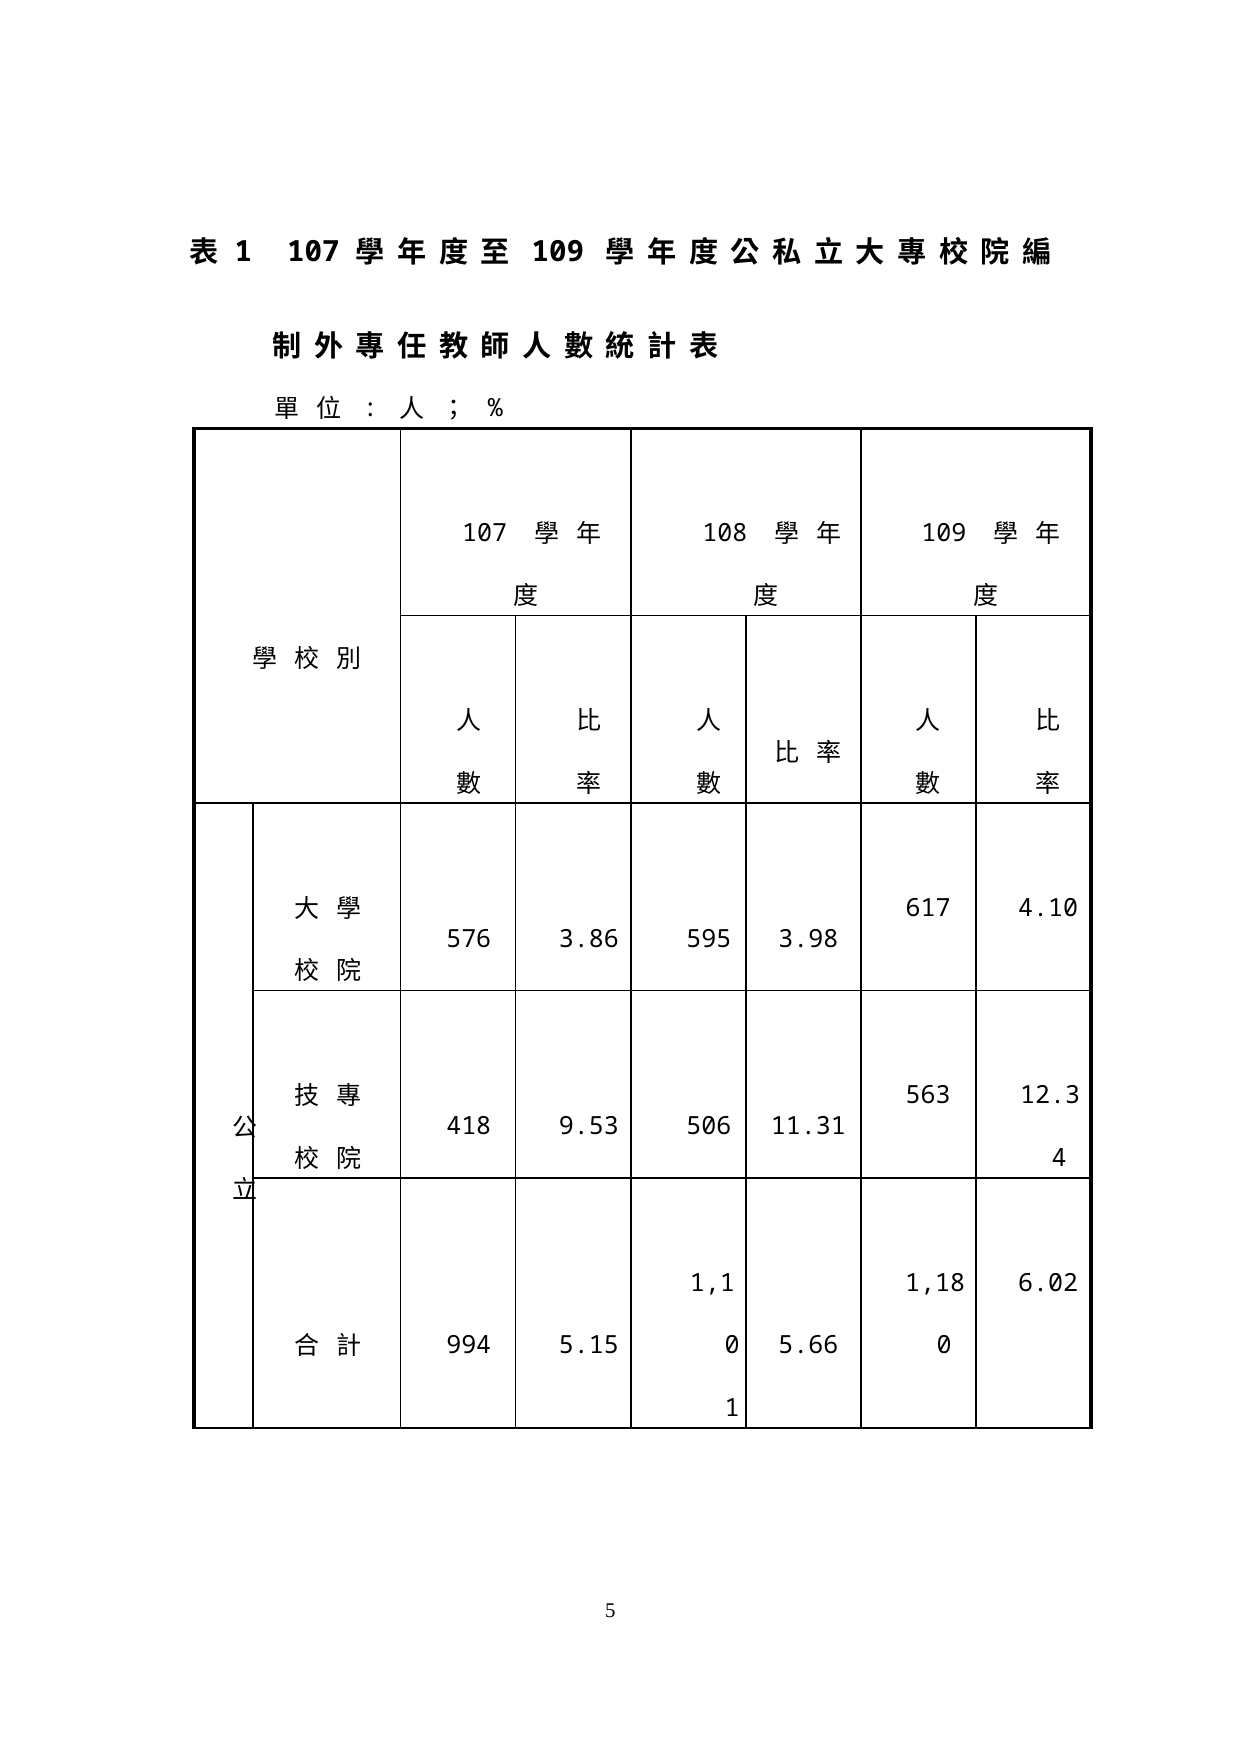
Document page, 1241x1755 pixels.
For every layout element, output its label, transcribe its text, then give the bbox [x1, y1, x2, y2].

table_cell 5.15 [516, 1179, 630, 1427]
table_cell 595 [632, 804, 745, 990]
table_cell 人數 [632, 616, 745, 802]
table_cell 大學校院 [254, 804, 400, 990]
table_header 107學年度 [401, 430, 630, 615]
table_cell 12.34 [977, 991, 1089, 1177]
table_cell 比率 [977, 616, 1089, 802]
table_cell 3.86 [516, 804, 630, 990]
table_cell 994 [401, 1179, 515, 1427]
table_cell 576 [401, 804, 515, 990]
table_cell 1,180 [862, 1179, 975, 1427]
table_cell 4.10 [977, 804, 1089, 990]
table_cell 人數 [401, 616, 515, 802]
table_cell 公立 [196, 804, 252, 1427]
table_cell 418 [401, 991, 515, 1177]
table_cell 人數 [862, 616, 975, 802]
table_cell 5.66 [747, 1179, 860, 1427]
table_cell 合計 [254, 1179, 400, 1427]
table_cell 比率 [747, 616, 860, 802]
table_cell 3.98 [747, 804, 860, 990]
table_cell 6.02 [977, 1179, 1089, 1427]
table_header 108學年度 [632, 430, 860, 615]
table_header 學校別 [196, 430, 400, 802]
table_cell 11.31 [747, 991, 860, 1177]
table_cell 9.53 [516, 991, 630, 1177]
table_cell 1,101 [632, 1179, 745, 1427]
table_cell 506 [632, 991, 745, 1177]
table_cell 比率 [516, 616, 630, 802]
table_cell 617 [862, 804, 975, 990]
table_cell 技專校院 [254, 991, 400, 1177]
text 表1 107學年度至109學年度公私立大專校院編制外專任教師人數統計表 單位:人；% [183, 177, 1058, 427]
table_cell 563 [862, 991, 975, 1177]
table_header 109學年度 [862, 430, 1089, 615]
